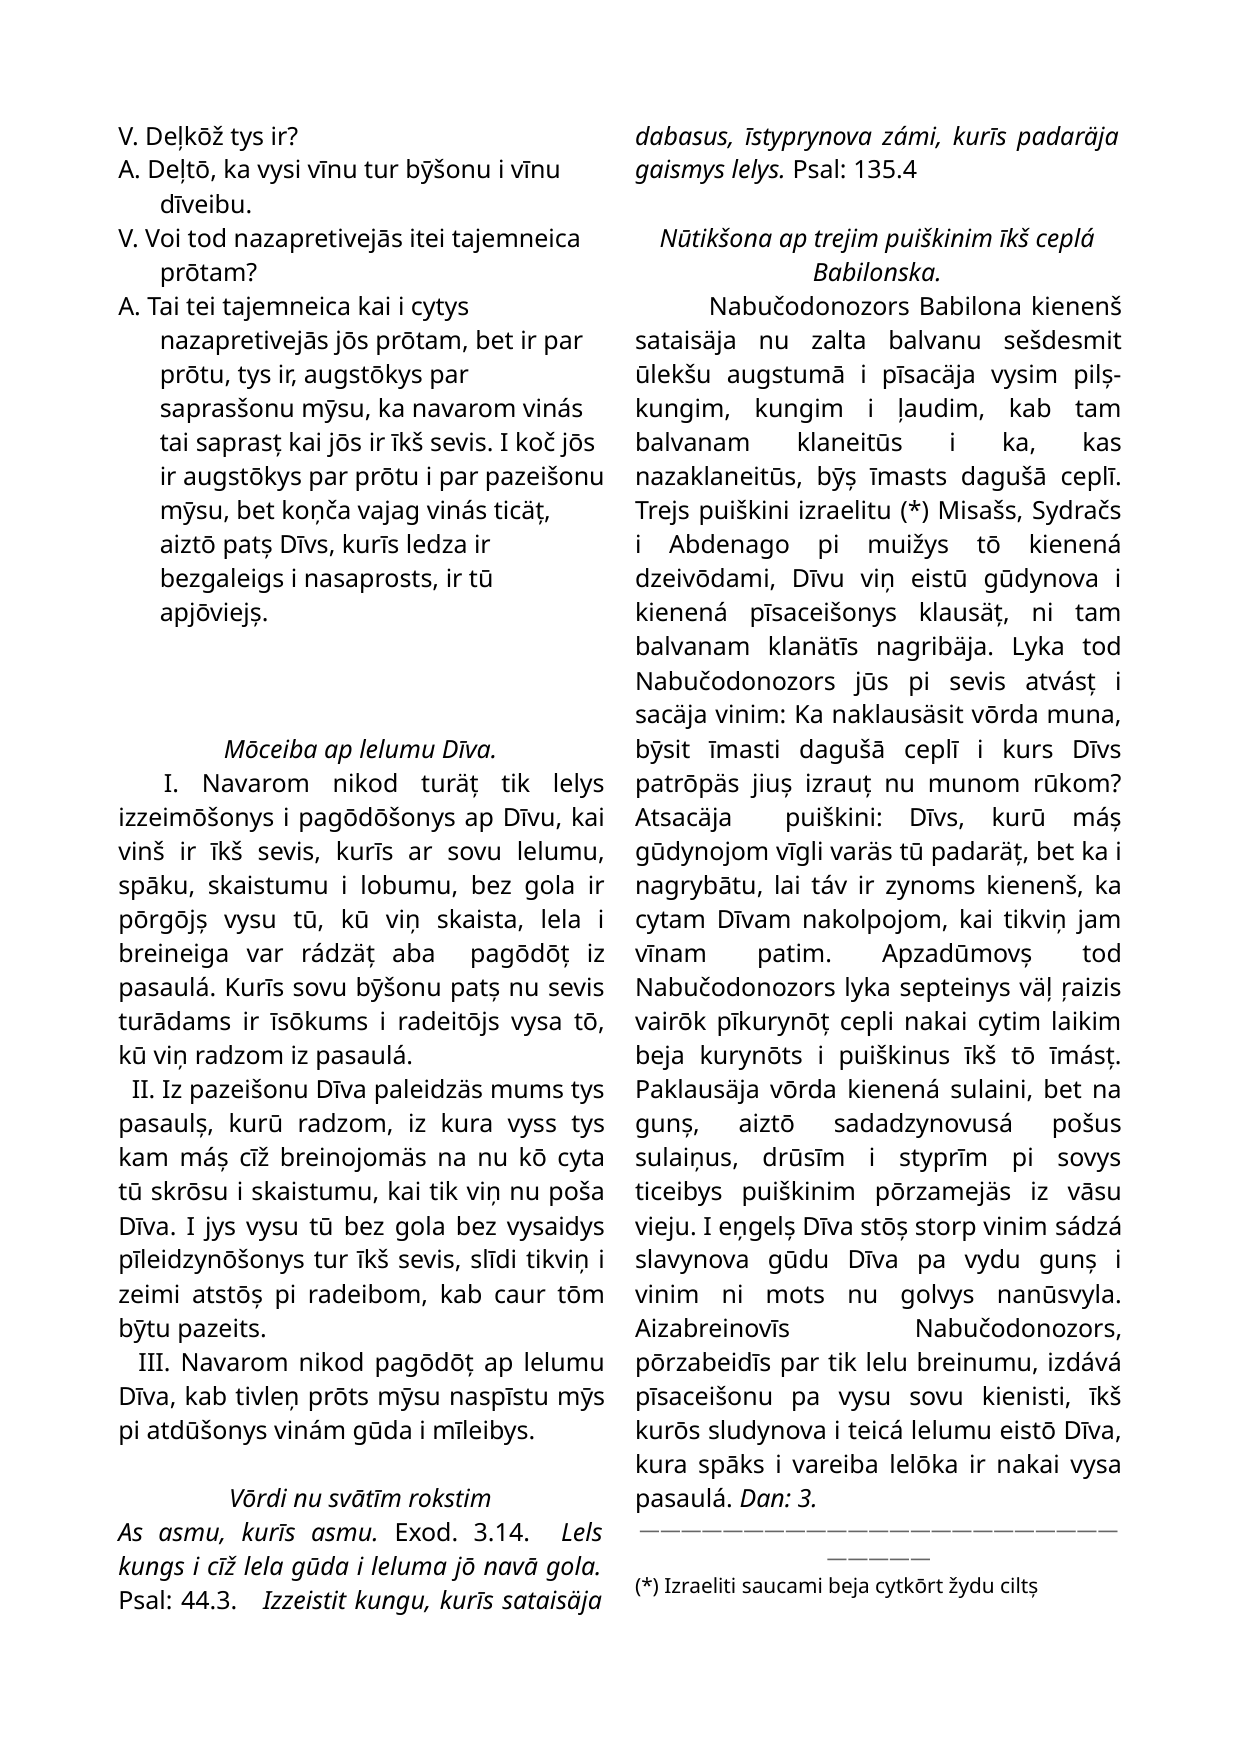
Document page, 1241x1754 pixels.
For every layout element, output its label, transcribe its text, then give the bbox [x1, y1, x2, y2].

text ———————————————————————————— [635, 1515, 1122, 1572]
text III. Navarom nikod pagōdōț ap lelumu Dīva, kab tivleņ prōts mȳsu naspīstu mȳs pi atdūšonys vinám gūda i mīleibys. [118, 1344, 605, 1447]
text (*) Izraeliti saucami beja cytkōrt žydu ciltș [635, 1572, 1122, 1600]
text II. Iz pazeišonu Dīva paleidzäs mums tys pasaulș, kurū radzom, iz kura vyss tys kam máș cīž breinojomäs na nu kō cyta tū skrōsu i skaistumu, kai tik viņ nu poša Dīva. I jys vysu tū bez gola bez vysaidys pīleidzynōšonys tur īkš sevis, slīdi tikviņ i zeimi atstōș pi radeibom, kab caur tōm bȳtu pazeits. [118, 1072, 605, 1344]
text V. Voi tod nazapretivejās itei tajemneica prōtam? [118, 220, 605, 288]
text A. Tai tei tajemneica kai i cytys nazapretivejās jōs prōtam, bet ir par prōtu, tys ir, augstōkys par saprasšonu mȳsu, ka navarom vinás tai saprasț kai jōs ir īkš sevis. I koč jōs ir augstōkys par prōtu i par pazeišonu mȳsu, bet koņča vajag vinás ticäț, aiztō patș Dīvs, kurīs ledza ir bezgaleigs i nasaprosts, ir tū apjōviejș. [118, 288, 605, 629]
text Nabučodonozors Babilona kienenš sataisäja nu zalta balvanu sešdesmit ūlekšu augstumā i pīsacäja vysim pilș-kungim, kungim i ļaudim, kab tam balvanam klaneitūs i ka, kas nazaklaneitūs, bȳș īmasts dagušā ceplī. Trejs puiškini izraelitu (*) Misašs, Sydračs i Abdenago pi muižys tō kienená dzeivōdami, Dīvu viņ eistū gūdynova i kienená pīsaceišonys klausäț, ni tam balvanam klanätīs nagribäja. Lyka tod Nabučodonozors jūs pi sevis atvásț i sacäja vinim: Ka naklausäsit vōrda muna, bȳsit īmasti dagušā ceplī i kurs Dīvs patrōpäs jiuș izrauț nu munom rūkom? Atsacäja puiškini: Dīvs, kurū máș gūdynojom vīgli varäs tū padaräț, bet ka i nagrybātu, lai táv ir zynoms kienenš, ka cytam Dīvam nakolpojom, kai tikviņ jam vīnam patim. Apzadūmovș tod Nabučodonozors lyka septeinys väļ ŗaizis vairōk pīkurynōț cepli nakai cytim laikim beja kurynōts i puiškinus īkš tō īmásț. Paklausäja vōrda kienená sulaini, bet na gunș, aiztō sadadzynovusá pošus sulaiņus, drūsīm i styprīm pi sovys ticeibys puiškinim pōrzamejäs iz vāsu vieju. I eņgelș Dīva stōș storp vinim sádzá slavynova gūdu Dīva pa vydu gunș i vinim ni mots nu golvys nanūsvyla. Aizabreinovīs Nabučodonozors, pōrzabeidīs par tik lelu breinumu, izdává pīsaceišonu pa vysu sovu kienisti, īkš kurōs sludynova i teicá lelumu eistō Dīva, kura spāks i vareiba lelōka ir nakai vysa pasaulá. Dan: 3. [635, 288, 1122, 1515]
text I. Navarom nikod turäț tik lelys izzeimōšonys i pagōdōšonys ap Dīvu, kai vinš ir īkš sevis, kurīs ar sovu lelumu, spāku, skaistumu i lobumu, bez gola ir pōrgōjș vysu tū, kū viņ skaista, lela i breineiga var rádzäț aba pagōdōț iz pasaulá. Kurīs sovu bȳšonu patș nu sevis turādams ir īsōkums i radeitōjs vysa tō, kū viņ radzom iz pasaulá. [118, 765, 605, 1072]
text A. Deļtō, ka vysi vīnu tur bȳšonu i vīnu dīveibu. [118, 152, 605, 220]
text As asmu, kurīs asmu. Exod. 3.14. Lels kungs i cīž lela gūda i leluma jō navā gola. Psal: 44.3. Izzeistit kungu, kurīs sataisäja [118, 1515, 605, 1617]
text dabasus, īstyprynova zámi, kurīs padaräja gaismys lelys. Psal: 135.4 [635, 118, 1122, 186]
text Nūtikšona ap trejim puiškinim īkš ceplá Babilonska. [635, 220, 1122, 288]
text Mōceiba ap lelumu Dīva. [118, 731, 605, 765]
text Vōrdi nu svātīm rokstim [118, 1481, 605, 1515]
text V. Deļkōž tys ir? [118, 118, 605, 152]
